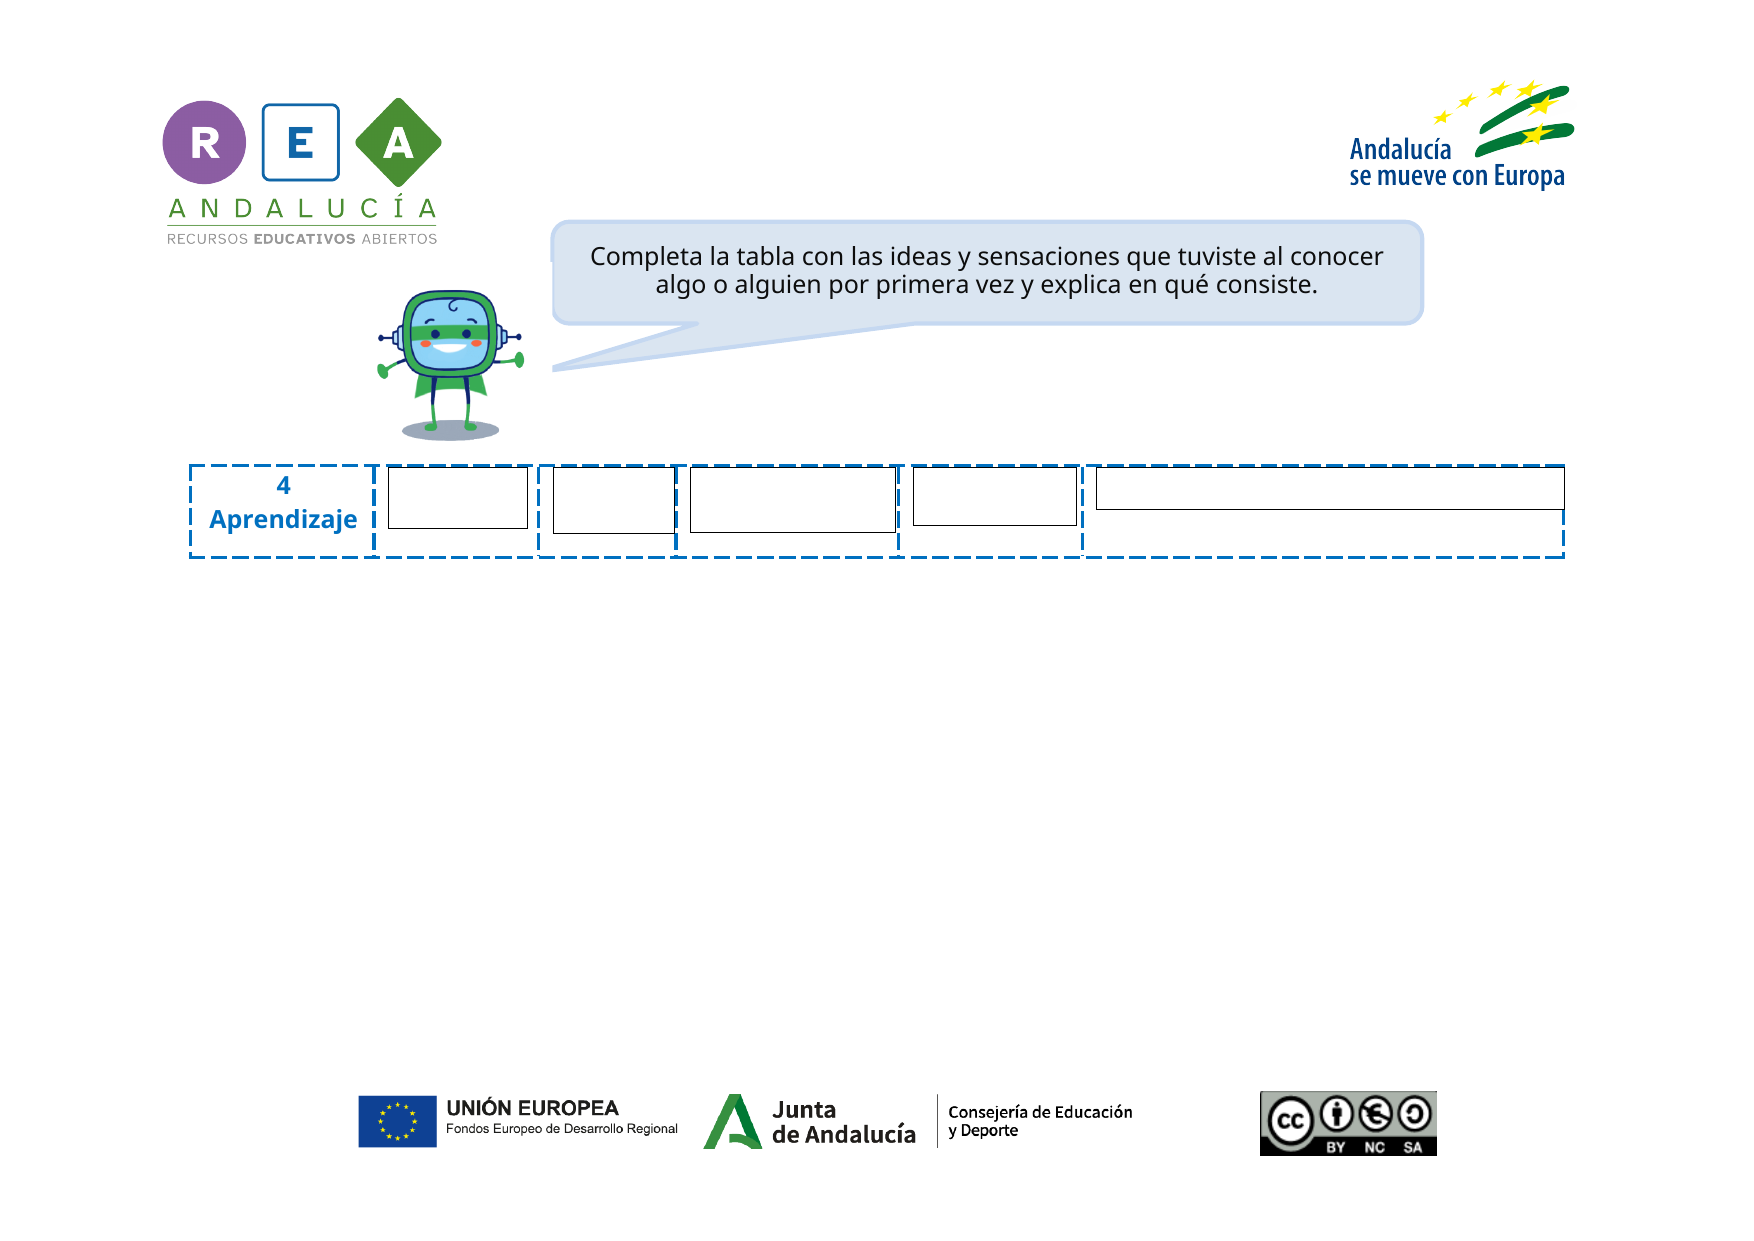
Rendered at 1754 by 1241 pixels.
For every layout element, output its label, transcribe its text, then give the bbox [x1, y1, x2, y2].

picture [1260, 1091, 1437, 1156]
picture [149, 17, 553, 464]
table_cell [539, 467, 676, 556]
table_cell [1082, 464, 1564, 556]
table_cell [899, 464, 1082, 556]
table_cell [374, 464, 539, 556]
picture [337, 1077, 1146, 1168]
picture [1350, 79, 1577, 191]
table_cell 4 Aprendizaje [190, 464, 374, 556]
table_cell [676, 464, 898, 556]
